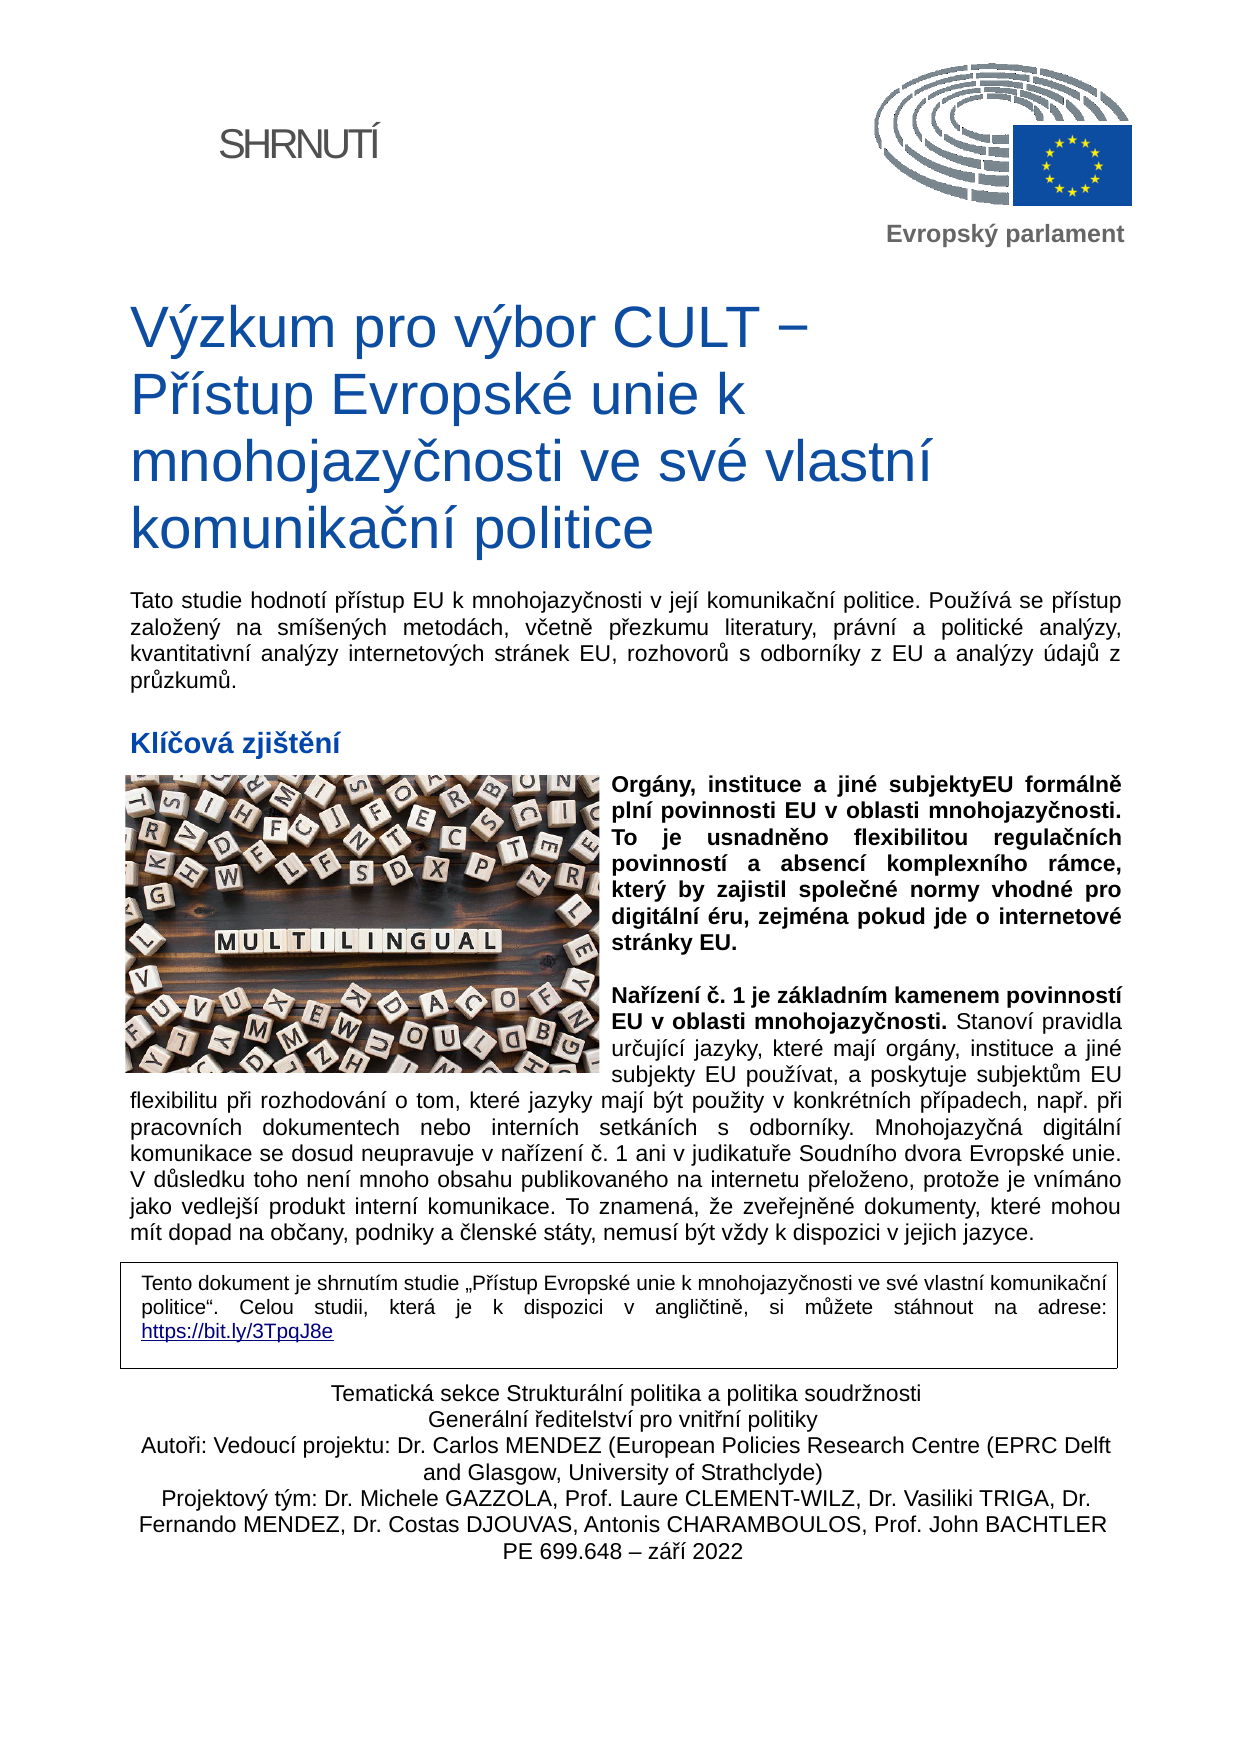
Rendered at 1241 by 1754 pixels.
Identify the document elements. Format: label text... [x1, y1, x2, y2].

subtitle Klíčová zjištění [130, 726, 1122, 759]
text Tato studie hodnotí přístup EU k mnohojazyčnosti v její komunikační politice. Používá se přístup založený na smíšených metodách, včetně přezkumu literatury, právní a politické analýzy, kvantitativní analýzy internetových stránek EU, rozhovorů s odborníky z EU a analýzy údajů z průzkumů. [130, 587, 1122, 693]
text Nařízení č. 1 je základním kamenem povinností EU v oblasti mnohojazyčnosti. Stanoví pravidla určující jazyky, které mají orgány, instituce a jiné subjekty EU používat, a poskytuje subjektům EU flexibilitu při rozhodování o tom, které jazyky mají být použity v konkrétních případech, např. při pracovních dokumentech nebo interních setkáních s odborníky. Mnohojazyčná digitální komunikace se dosud neupravuje v nařízení č. 1 ani v judikatuře Soudního dvora Evropské unie. V důsledku toho není mnoho obsahu publikovaného na internetu přeloženo, protože je vnímáno jako vedlejší produkt interní komunikace. To znamená, že zveřejněné dokumenty, které mohou mít dopad na občany, podniky a členské státy, nemusí být vždy k dispozici v jejich jazyce. [130, 982, 1122, 1245]
text Přístup Evropské unie k mnohojazyčnosti ve své vlastní komunikační politice [130, 360, 1122, 561]
text Výzkum pro výbor CULT − [130, 293, 1122, 360]
picture [863, 59, 1140, 212]
text Generální ředitelství pro vnitřní politiky [130, 1406, 1122, 1432]
text Autoři: Vedoucí projektu: Dr. Carlos MENDEZ (European Policies Research Centre (EPRC Delft and Glasgow, University of Strathclyde) [130, 1432, 1122, 1485]
text Tento dokument je shrnutím studie „Přístup Evropské unie k mnohojazyčnosti ve své vlastní komunikační politice“. Celou studii, která je k dispozici v angličtině, si můžete stáhnout na adrese: https://bit.ly/3TpqJ8e [141, 1271, 1108, 1343]
text Orgány, instituce a jiné subjektyEU formálně plní povinnosti EU v oblasti mnohojazyčnosti. To je usnadněno flexibilitou regulačních povinností a absencí komplexního rámce, který by zajistil společné normy vhodné pro digitální éru, zejména pokud jde o internetové stránky EU. [130, 771, 1122, 956]
text PE 699.648 – září 2022 [130, 1538, 1122, 1564]
text SHRNUTÍ [218, 118, 863, 168]
text Tematická sekce Strukturální politika a politika soudržnosti [121, 1263, 1117, 1368]
text Projektový tým: Dr. Michele GAZZOLA, Prof. Laure CLEMENT-WILZ, Dr. Vasiliki TRIGA, Dr. Fernando MENDEZ, Dr. Costas DJOUVAS, Antonis CHARAMBOULOS, Prof. John BACHTLER [130, 1485, 1122, 1538]
text Tematická sekce Strukturální politika a politika soudržnosti [130, 1245, 1122, 1406]
picture [125, 775, 600, 1073]
